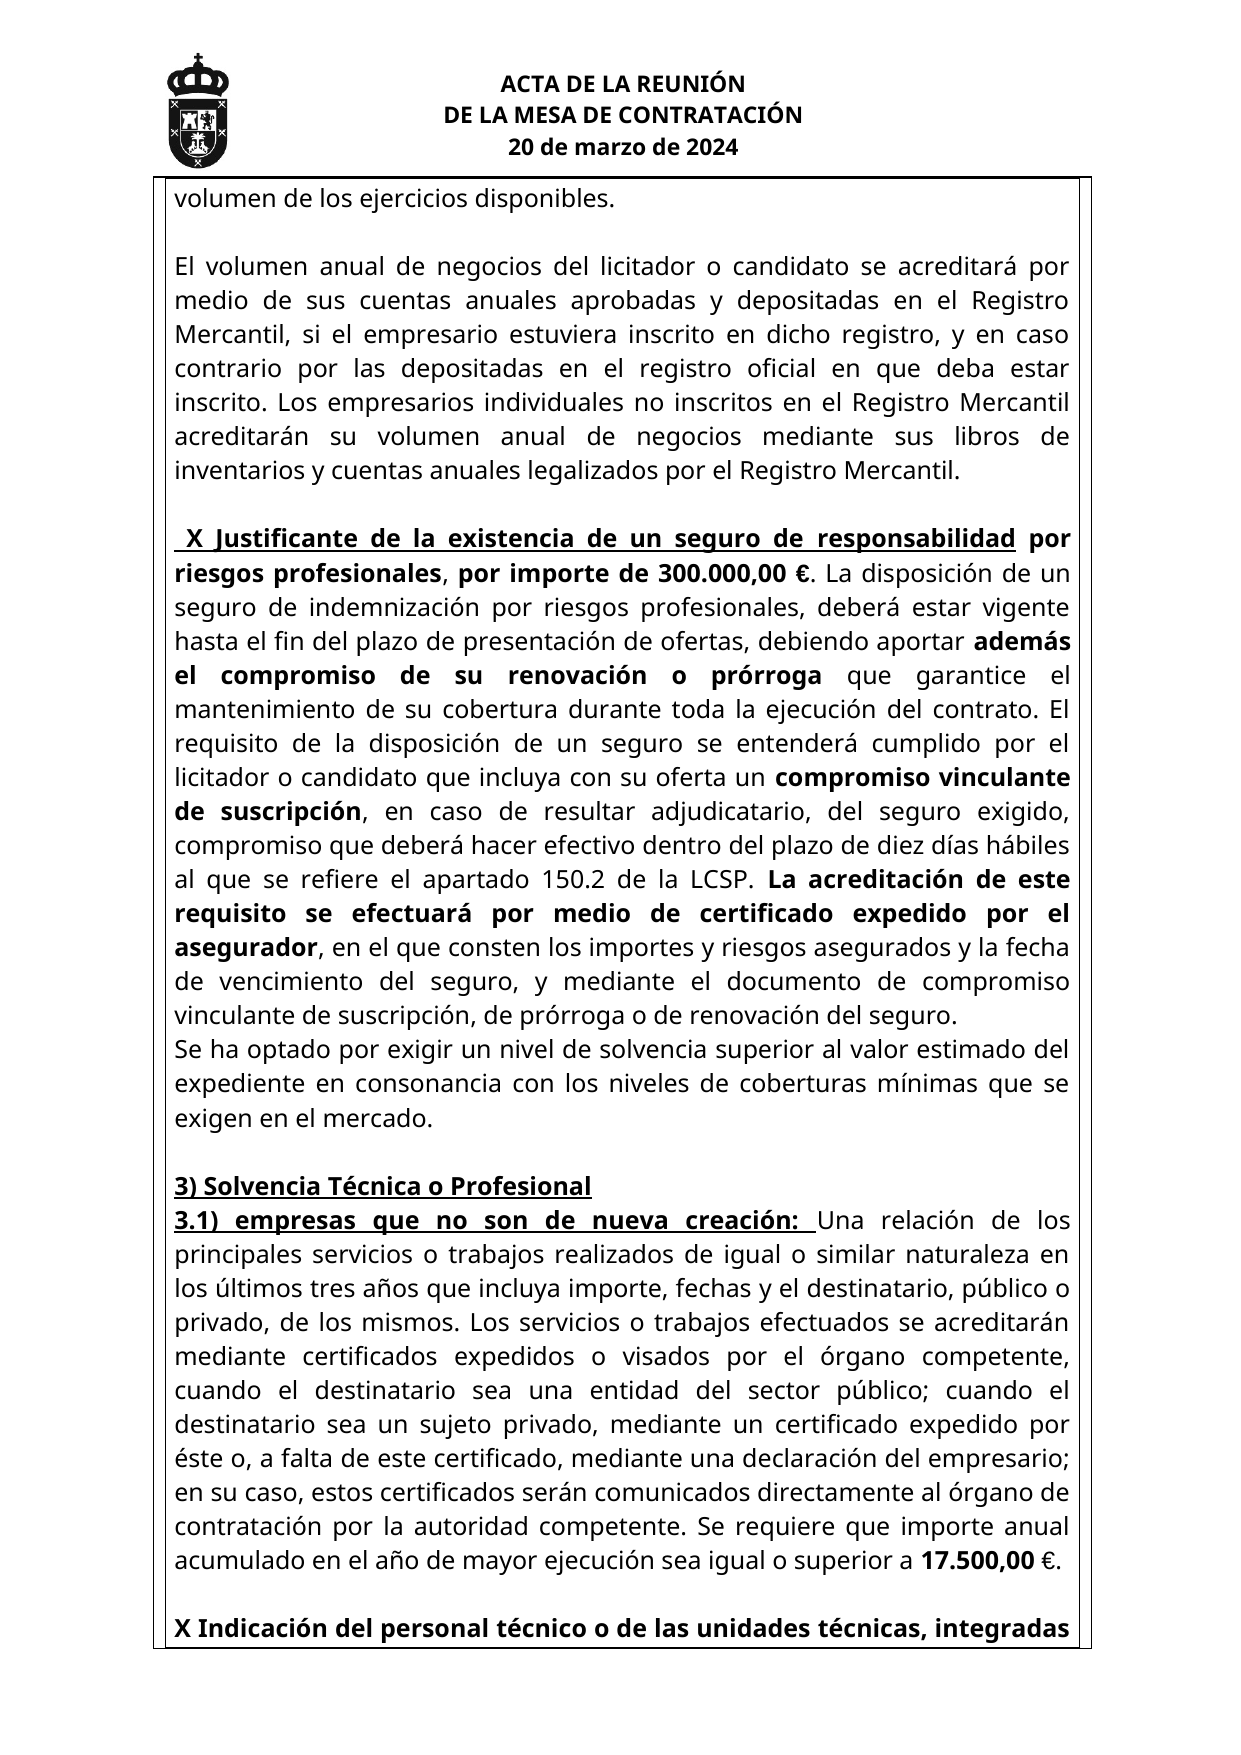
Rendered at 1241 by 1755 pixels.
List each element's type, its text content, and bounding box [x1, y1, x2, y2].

table_header volumen de los ejercicios disponibles. El volumen anual de negocios del licitador o candidato se acreditará por medio de sus cuentas anuales aprobadas y depositadas en el Registro Mercantil, si el empresario estuviera inscrito en dicho registro, y en caso contrario por las depositadas en el registro oficial en que deba estar inscrito. Los empresarios individuales no inscritos en el Registro Mercantil acreditarán su volumen anual de negocios mediante sus libros de inventarios y cuentas anuales legalizados por el Registro Mercantil. X Justificante de la existencia de un seguro de responsabilidad por riesgos profesionales, por importe de 300.000,00 €. La disposición de un seguro de indemnización por riesgos profesionales, deberá estar vigente hasta el fin del plazo de presentación de ofertas, debiendo aportar además el compromiso de su renovación o prórroga que garantice el mantenimiento de su cobertura durante toda la ejecución del contrato. El requisito de la disposición de un seguro se entenderá cumplido por el licitador o candidato que incluya con su oferta un compromiso vinculante de suscripción, en caso de resultar adjudicatario, del seguro exigido, compromiso que deberá hacer efectivo dentro del plazo de diez días hábiles al que se refiere el apartado 150.2 de la LCSP. La acreditación de este requisito se efectuará por medio de certificado expedido por el asegurador, en el que consten los importes y riesgos asegurados y la fecha de vencimiento del seguro, y mediante el documento de compromiso vinculante de suscripción, de prórroga o de renovación del seguro. Se ha optado por exigir un nivel de solvencia superior al valor estimado del expediente en consonancia con los niveles de coberturas mínimas que se exigen en el mercado. 3) Solvencia Técnica o Profesional 3.1) empresas que no son de nueva creación: Una relación de los principales servicios o trabajos realizados de igual o similar naturaleza en los últimos tres años que incluya importe, fechas y el destinatario, público o privado, de los mismos. Los servicios o trabajos efectuados se acreditarán mediante certificados expedidos o visados por el órgano competente, cuando el destinatario sea una entidad del sector público; cuando el destinatario sea un sujeto privado, mediante un certificado expedido por éste o, a falta de este certificado, mediante una declaración del empresario; en su caso, estos certificados serán comunicados directamente al órgano de contratación por la autoridad competente. Se requiere que importe anual acumulado en el año de mayor ejecución sea igual o superior a 17.500,00 €. X Indicación del personal técnico o de las unidades técnicas, integradas [166, 179, 1079, 1647]
